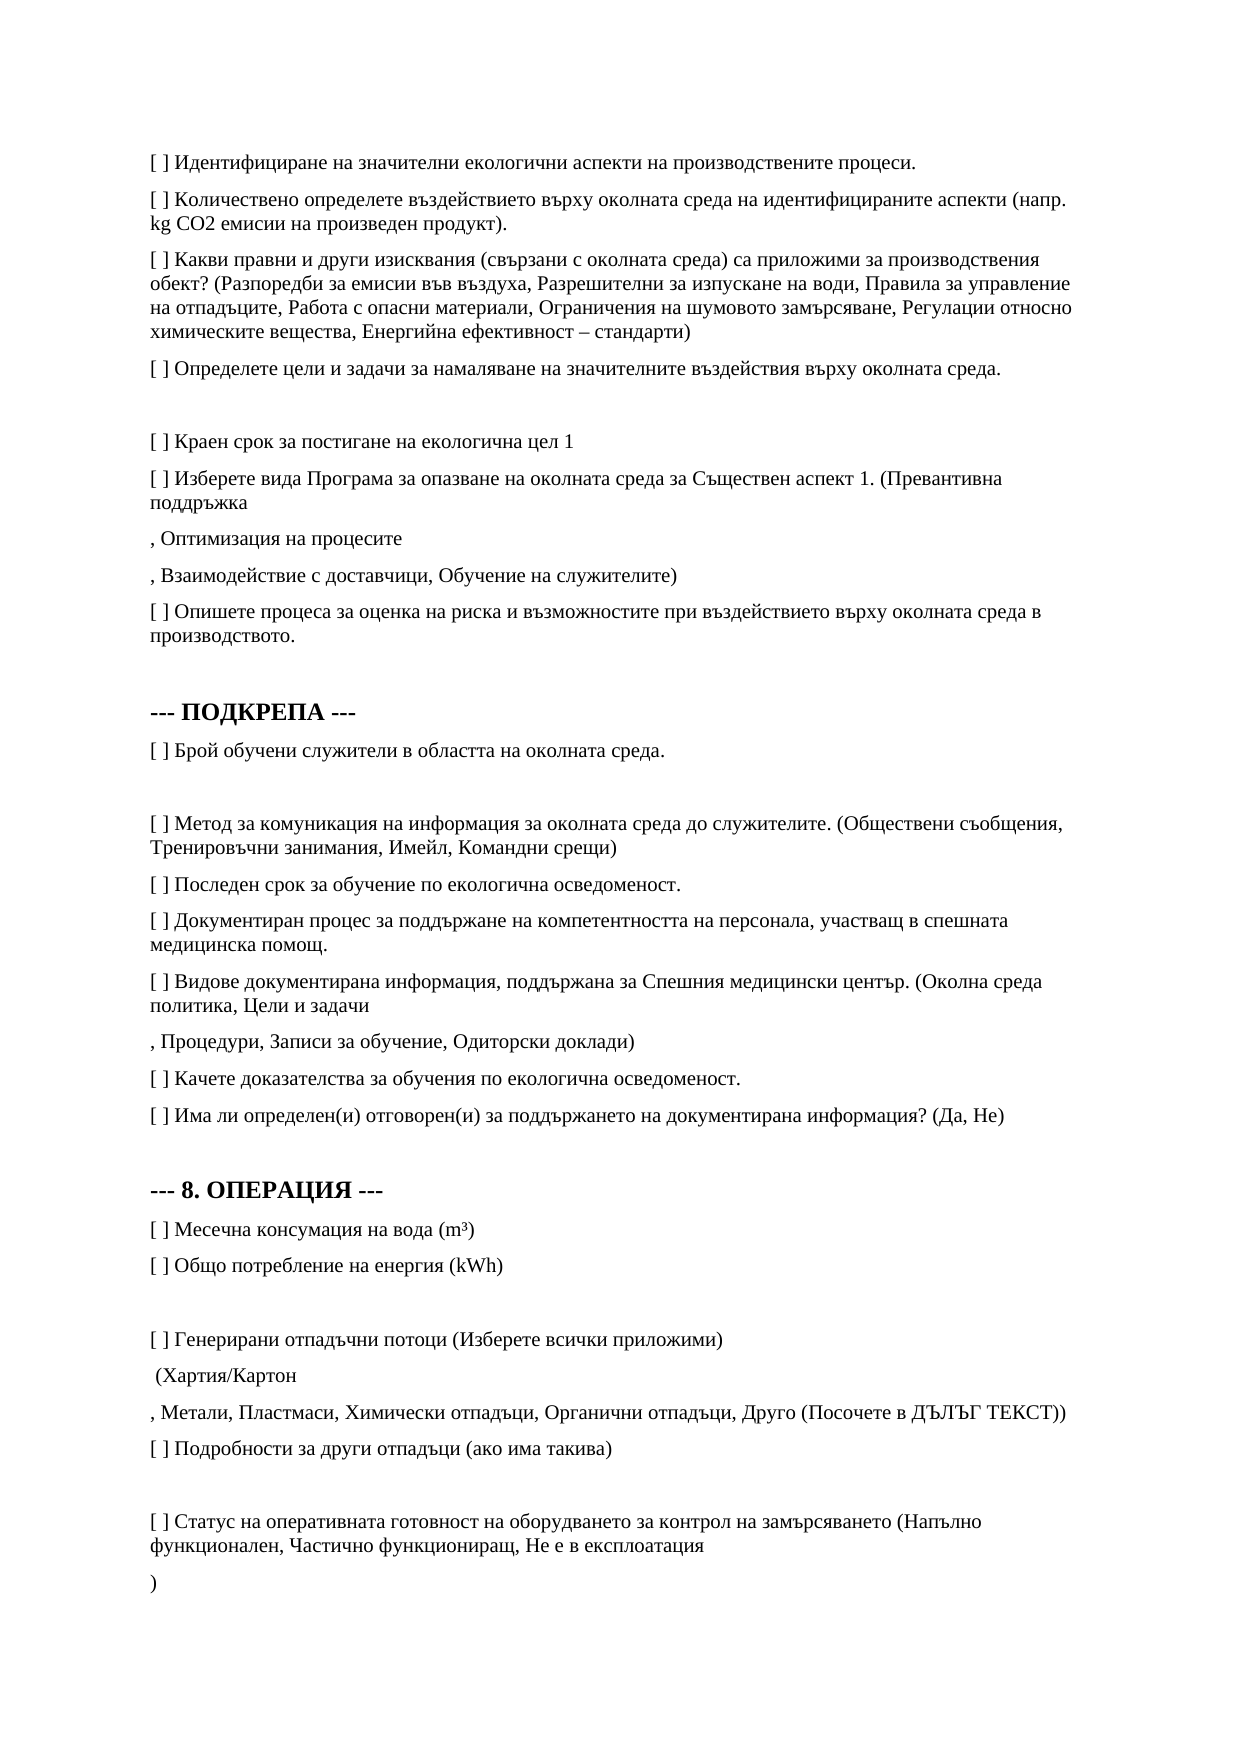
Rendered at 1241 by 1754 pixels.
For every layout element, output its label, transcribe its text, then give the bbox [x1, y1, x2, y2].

text --- ПОДКРЕПА --- [150, 697, 1090, 725]
text [ ] Качете доказателства за обучения по екологична осведоменост. [150, 1066, 1090, 1090]
text , Процедури, Записи за обучение, Одиторски доклади) [150, 1029, 1090, 1053]
text [ ] Месечна консумация на вода (m³) [150, 1217, 1090, 1241]
text --- 8. ОПЕРАЦИЯ --- [150, 1176, 1090, 1204]
text [ ] Общо потребление на енергия (kWh) [150, 1253, 1090, 1277]
text [ ] Генерирани отпадъчни потоци (Изберете всички приложими) [150, 1327, 1090, 1351]
text [ ] Идентифициране на значителни екологични аспекти на производствените процеси. [150, 150, 1090, 174]
text [ ] Статус на оперативната готовност на оборудването за контрол на замърсяването (Напълно функционален, Частично функциониращ, Не е в експлоатация [150, 1509, 1090, 1557]
text [ ] Видове документирана информация, поддържана за Спешния медицински център. (Околна среда политика, Цели и задачи [150, 969, 1090, 1017]
text [ ] Определете цели и задачи за намаляване на значителните въздействия върху околната среда. [150, 356, 1090, 380]
text [ ] Количествено определете въздействието върху околната среда на идентифицираните аспекти (напр. kg CO2 емисии на произведен продукт). [150, 187, 1090, 235]
text [ ] Документиран процес за поддържане на компетентността на персонала, участващ в спешната медицинска помощ. [150, 908, 1090, 956]
text ) [150, 1570, 1090, 1594]
text (Хартия/Картон [150, 1363, 1090, 1387]
text [ ] Метод за комуникация на информация за околната среда до служителите. (Обществени съобщения, Тренировъчни занимания, Имейл, Командни срещи) [150, 811, 1090, 859]
text [ ] Подробности за други отпадъци (ако има такива) [150, 1436, 1090, 1460]
text [ ] Опишете процеса за оценка на риска и възможностите при въздействието върху околната среда в производството. [150, 599, 1090, 647]
text , Оптимизация на процесите [150, 526, 1090, 550]
text [ ] Последен срок за обучение по екологична осведоменост. [150, 872, 1090, 896]
text [ ] Има ли определен(и) отговорен(и) за поддържането на документирана информация? (Да, Не) [150, 1102, 1090, 1127]
text [ ] Изберете вида Програма за опазване на околната среда за Съществен аспект 1. (Превантивна поддръжка [150, 466, 1090, 514]
text [ ] Какви правни и други изисквания (свързани с околната среда) са приложими за производствения обект? (Разпоредби за емисии във въздуха, Разрешителни за изпускане на води, Правила за управление на отпадъците, Работа с опасни материали, Ограничения на шумовото замърсяване, Регулации относно химическите вещества, Енергийна ефективност – стандарти) [150, 247, 1090, 343]
text [ ] Краен срок за постигане на екологична цел 1 [150, 429, 1090, 453]
text [ ] Брой обучени служители в областта на околната среда. [150, 738, 1090, 762]
text , Взаимодействие с доставчици, Обучение на служителите) [150, 563, 1090, 587]
text , Метали, Пластмаси, Химически отпадъци, Органични отпадъци, Друго (Посочете в ДЪЛЪГ ТЕКСТ)) [150, 1400, 1090, 1424]
